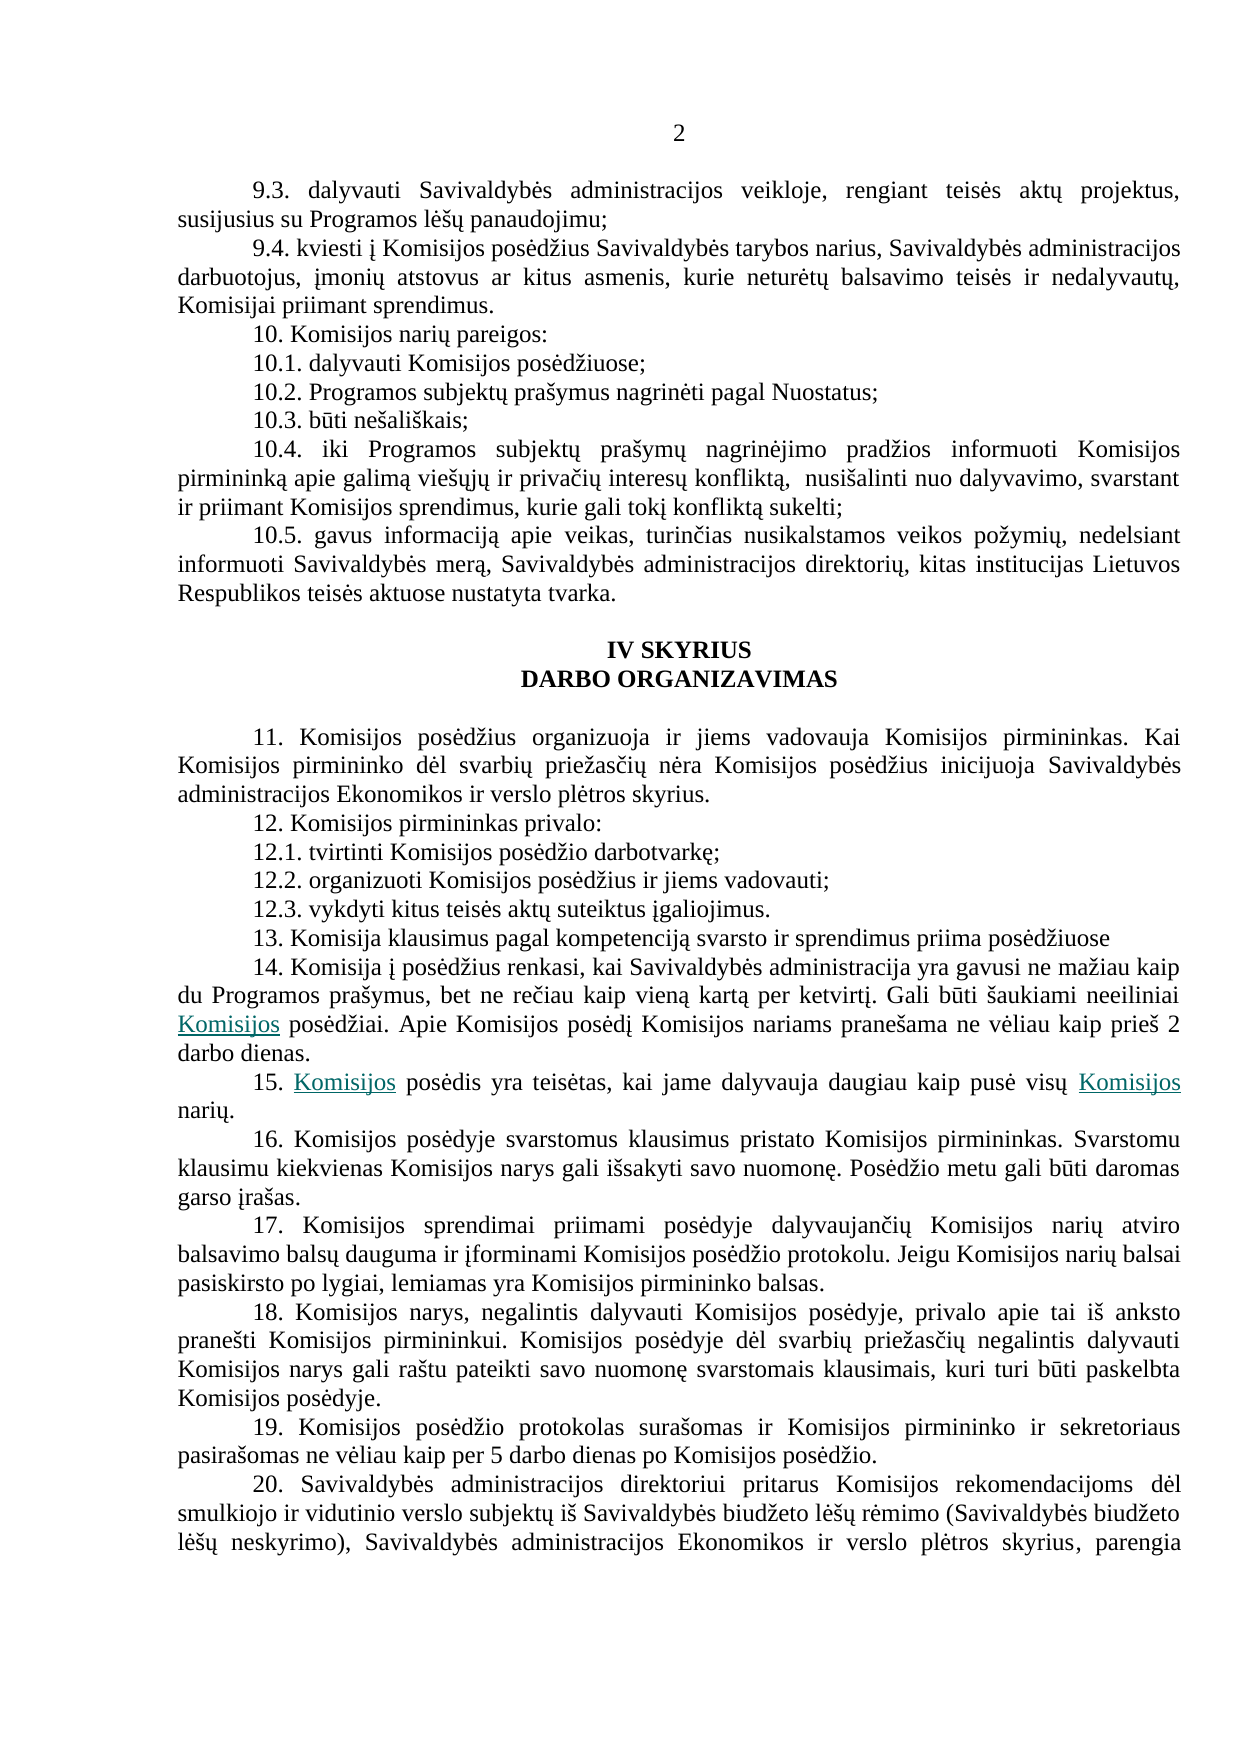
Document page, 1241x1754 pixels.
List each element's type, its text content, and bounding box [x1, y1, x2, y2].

text 14. Komisija į posėdžius renkasi, kai Savivaldybės administracija yra gavusi ne mažiau kaip du Programos prašymus, bet ne rečiau kaip vieną kartą per ketvirtį. Gali būti šaukiami neeiliniai Komisijos posėdžiai. Apie Komisijos posėdį Komisijos nariams pranešama ne vėliau kaip prieš 2 darbo dienas. [177, 952, 1181, 1067]
text 10.5. gavus informaciją apie veikas, turinčias nusikalstamos veikos požymių, nedelsiant informuoti Savivaldybės merą, Savivaldybės administracijos direktorių, kitas institucijas Lietuvos Respublikos teisės aktuose nustatyta tvarka. [177, 521, 1181, 607]
text 11. Komisijos posėdžius organizuoja ir jiems vadovauja Komisijos pirmininkas. Kai Komisijos pirmininko dėl svarbių priežasčių nėra Komisijos posėdžius inicijuoja Savivaldybės administracijos Ekonomikos ir verslo plėtros skyrius. [177, 722, 1181, 808]
text 16. Komisijos posėdyje svarstomus klausimus pristato Komisijos pirmininkas. Svarstomu klausimu kiekvienas Komisijos narys gali išsakyti savo nuomonę. Posėdžio metu gali būti daromas garso įrašas. [177, 1124, 1181, 1211]
text IV SKYRIUS [177, 636, 1181, 664]
text 9.3. dalyvauti Savivaldybės administracijos veikloje, rengiant teisės aktų projektus, susijusius su Programos lėšų panaudojimu; [177, 176, 1180, 233]
text 10. Komisijos narių pareigos: [177, 319, 1180, 348]
text 12.3. vykdyti kitus teisės aktų suteiktus įgaliojimus. [177, 894, 1181, 923]
text 12.1. tvirtinti Komisijos posėdžio darbotvarkę; [177, 837, 1180, 866]
text 15. Komisijos posėdis yra teisėtas, kai jame dalyvauja daugiau kaip pusė visų Komisijos narių. [177, 1067, 1181, 1124]
text 12.2. organizuoti Komisijos posėdžius ir jiems vadovauti; [177, 866, 1180, 894]
text 9.4. kviesti į Komisijos posėdžius Savivaldybės tarybos narius, Savivaldybės administracijos darbuotojus, įmonių atstovus ar kitus asmenis, kurie neturėtų balsavimo teisės ir nedalyvautų, Komisijai priimant sprendimus. [177, 233, 1181, 319]
text 10.1. dalyvauti Komisijos posėdžiuose; [177, 348, 1180, 377]
text 10.4. iki Programos subjektų prašymų nagrinėjimo pradžios informuoti Komisijos pirmininką apie galimą viešųjų ir privačių interesų konfliktą, nusišalinti nuo dalyvavimo, svarstant ir priimant Komisijos sprendimus, kurie gali tokį konfliktą sukelti; [177, 434, 1180, 521]
text 18. Komisijos narys, negalintis dalyvauti Komisijos posėdyje, privalo apie tai iš anksto pranešti Komisijos pirmininkui. Komisijos posėdyje dėl svarbių priežasčių negalintis dalyvauti Komisijos narys gali raštu pateikti savo nuomonę svarstomais klausimais, kuri turi būti paskelbta Komisijos posėdyje. [177, 1297, 1181, 1412]
text 20. Savivaldybės administracijos direktoriui pritarus Komisijos rekomendacijoms dėl smulkiojo ir vidutinio verslo subjektų iš Savivaldybės biudžeto lėšų rėmimo (Savivaldybės biudžeto lėšų neskyrimo), Savivaldybės administracijos Ekonomikos ir verslo plėtros skyrius, parengia [177, 1469, 1181, 1556]
text 12. Komisijos pirmininkas privalo: [177, 808, 1180, 837]
text 19. Komisijos posėdžio protokolas surašomas ir Komisijos pirmininko ir sekretoriaus pasirašomas ne vėliau kaip per 5 darbo dienas po Komisijos posėdžio. [177, 1412, 1181, 1469]
text DARBO ORGANIZAVIMAS [177, 664, 1181, 693]
text 13. Komisija klausimus pagal kompetenciją svarsto ir sprendimus priima posėdžiuose [177, 923, 1181, 952]
text 17. Komisijos sprendimai priimami posėdyje dalyvaujančių Komisijos narių atviro balsavimo balsų dauguma ir įforminami Komisijos posėdžio protokolu. Jeigu Komisijos narių balsai pasiskirsto po lygiai, lemiamas yra Komisijos pirmininko balsas. [177, 1211, 1181, 1297]
text 10.3. būti nešališkais; [177, 406, 1180, 434]
text 10.2. Programos subjektų prašymus nagrinėti pagal Nuostatus; [177, 377, 1180, 406]
